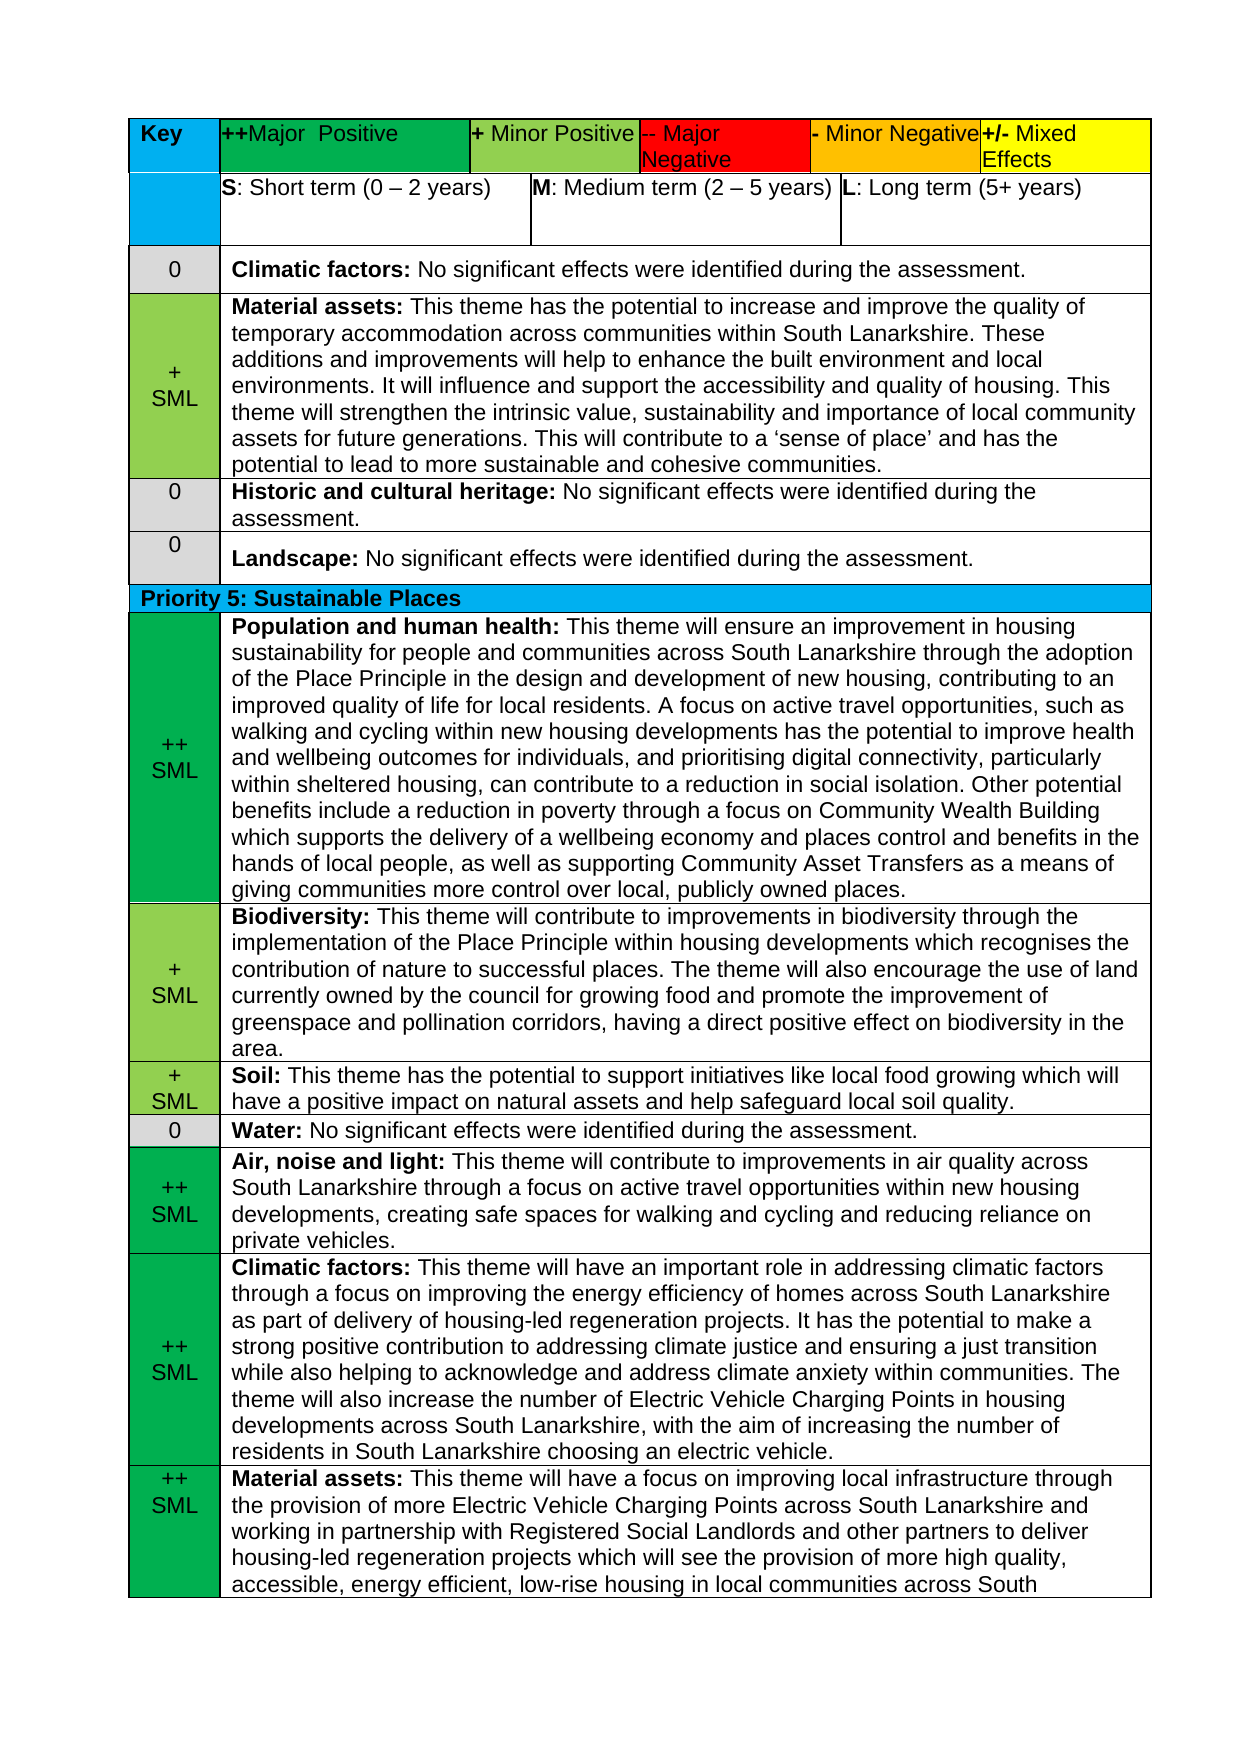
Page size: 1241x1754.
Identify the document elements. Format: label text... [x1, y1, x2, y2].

table_cell S: Short term (0 – 2 years) [221, 174, 530, 245]
table_cell + SML [130, 294, 219, 478]
table_header ++Major Positive [221, 120, 469, 172]
table_header + Minor Positive [471, 120, 639, 172]
table_cell ++ SML [130, 613, 219, 902]
table_cell 0 [130, 1115, 219, 1146]
table_cell ++ SML [130, 1254, 219, 1465]
table_cell + SML [130, 904, 219, 1061]
table_cell + SML [130, 1062, 219, 1114]
table_cell 0 [130, 246, 219, 293]
table_cell Material assets: This theme will have a focus on improving local infrastructure through the provision of more Electric Vehicle Charging Points across South Lanarkshire and working in partnership with Registered Social Landlords and other partners to deliver housing-led regeneration projects which will see the provision of more high quality, accessible, energy efficient, low-rise housing in local communities across South [221, 1466, 1150, 1597]
table_cell Priority 5: Sustainable Places [130, 585, 1151, 612]
table_cell Climatic factors: This theme will have an important role in addressing climatic factors through a focus on improving the energy efficiency of homes across South Lanarkshire as part of delivery of housing-led regeneration projects. It has the potential to make a strong positive contribution to addressing climate justice and ensuring a just transition while also helping to acknowledge and address climate anxiety within communities. The theme will also increase the number of Electric Vehicle Charging Points in housing developments across South Lanarkshire, with the aim of increasing the number of residents in South Lanarkshire choosing an electric vehicle. [221, 1254, 1150, 1465]
table_header Key [130, 119, 219, 172]
table_cell Material assets: This theme has the potential to increase and improve the quality of temporary accommodation across communities within South Lanarkshire. These additions and improvements will help to enhance the built environment and local environments. It will influence and support the accessibility and quality of housing. This theme will strengthen the intrinsic value, sustainability and importance of local community assets for future generations. This will contribute to a ‘sense of place’ and has the potential to lead to more sustainable and cohesive communities. [221, 294, 1150, 478]
table_cell Climatic factors: No significant effects were identified during the assessment. [221, 246, 1150, 293]
table_cell Population and human health: This theme will ensure an improvement in housing sustainability for people and communities across South Lanarkshire through the adoption of the Place Principle in the design and development of new housing, contributing to an improved quality of life for local residents. A focus on active travel opportunities, such as walking and cycling within new housing developments has the potential to improve health and wellbeing outcomes for individuals, and prioritising digital connectivity, particularly within sheltered housing, can contribute to a reduction in social isolation. Other potential benefits include a reduction in poverty through a focus on Community Wealth Building which supports the delivery of a wellbeing economy and places control and benefits in the hands of local people, as well as supporting Community Asset Transfers as a means of giving communities more control over local, publicly owned places. [221, 613, 1150, 902]
table_cell Biodiversity: This theme will contribute to improvements in biodiversity through the implementation of the Place Principle within housing developments which recognises the contribution of nature to successful places. The theme will also encourage the use of land currently owned by the council for growing food and promote the improvement of greenspace and pollination corridors, having a direct positive effect on biodiversity in the area. [221, 904, 1150, 1061]
table_cell Historic and cultural heritage: No significant effects were identified during the assessment. [221, 479, 1150, 531]
table_header -- Major Negative [641, 120, 810, 172]
table_cell ++ SML [130, 1148, 219, 1253]
table_cell L: Long term (5+ years) [842, 174, 1150, 245]
table_cell 0 [130, 532, 219, 584]
table_cell Air, noise and light: This theme will contribute to improvements in air quality across South Lanarkshire through a focus on active travel opportunities within new housing developments, creating safe spaces for walking and cycling and reducing reliance on private vehicles. [221, 1148, 1150, 1253]
table_cell Water: No significant effects were identified during the assessment. [221, 1115, 1150, 1146]
table_header +/- Mixed Effects [981, 120, 1150, 172]
table_cell M: Medium term (2 – 5 years) [532, 174, 840, 245]
table_cell Landscape: No significant effects were identified during the assessment. [221, 532, 1150, 584]
table_cell Soil: This theme has the potential to support initiatives like local food growing which will have a positive impact on natural assets and help safeguard local soil quality. [221, 1062, 1150, 1114]
table_cell [130, 173, 220, 245]
table_cell 0 [130, 479, 219, 531]
table_cell ++ SML [130, 1466, 219, 1597]
table_header - Minor Negative [811, 120, 980, 172]
